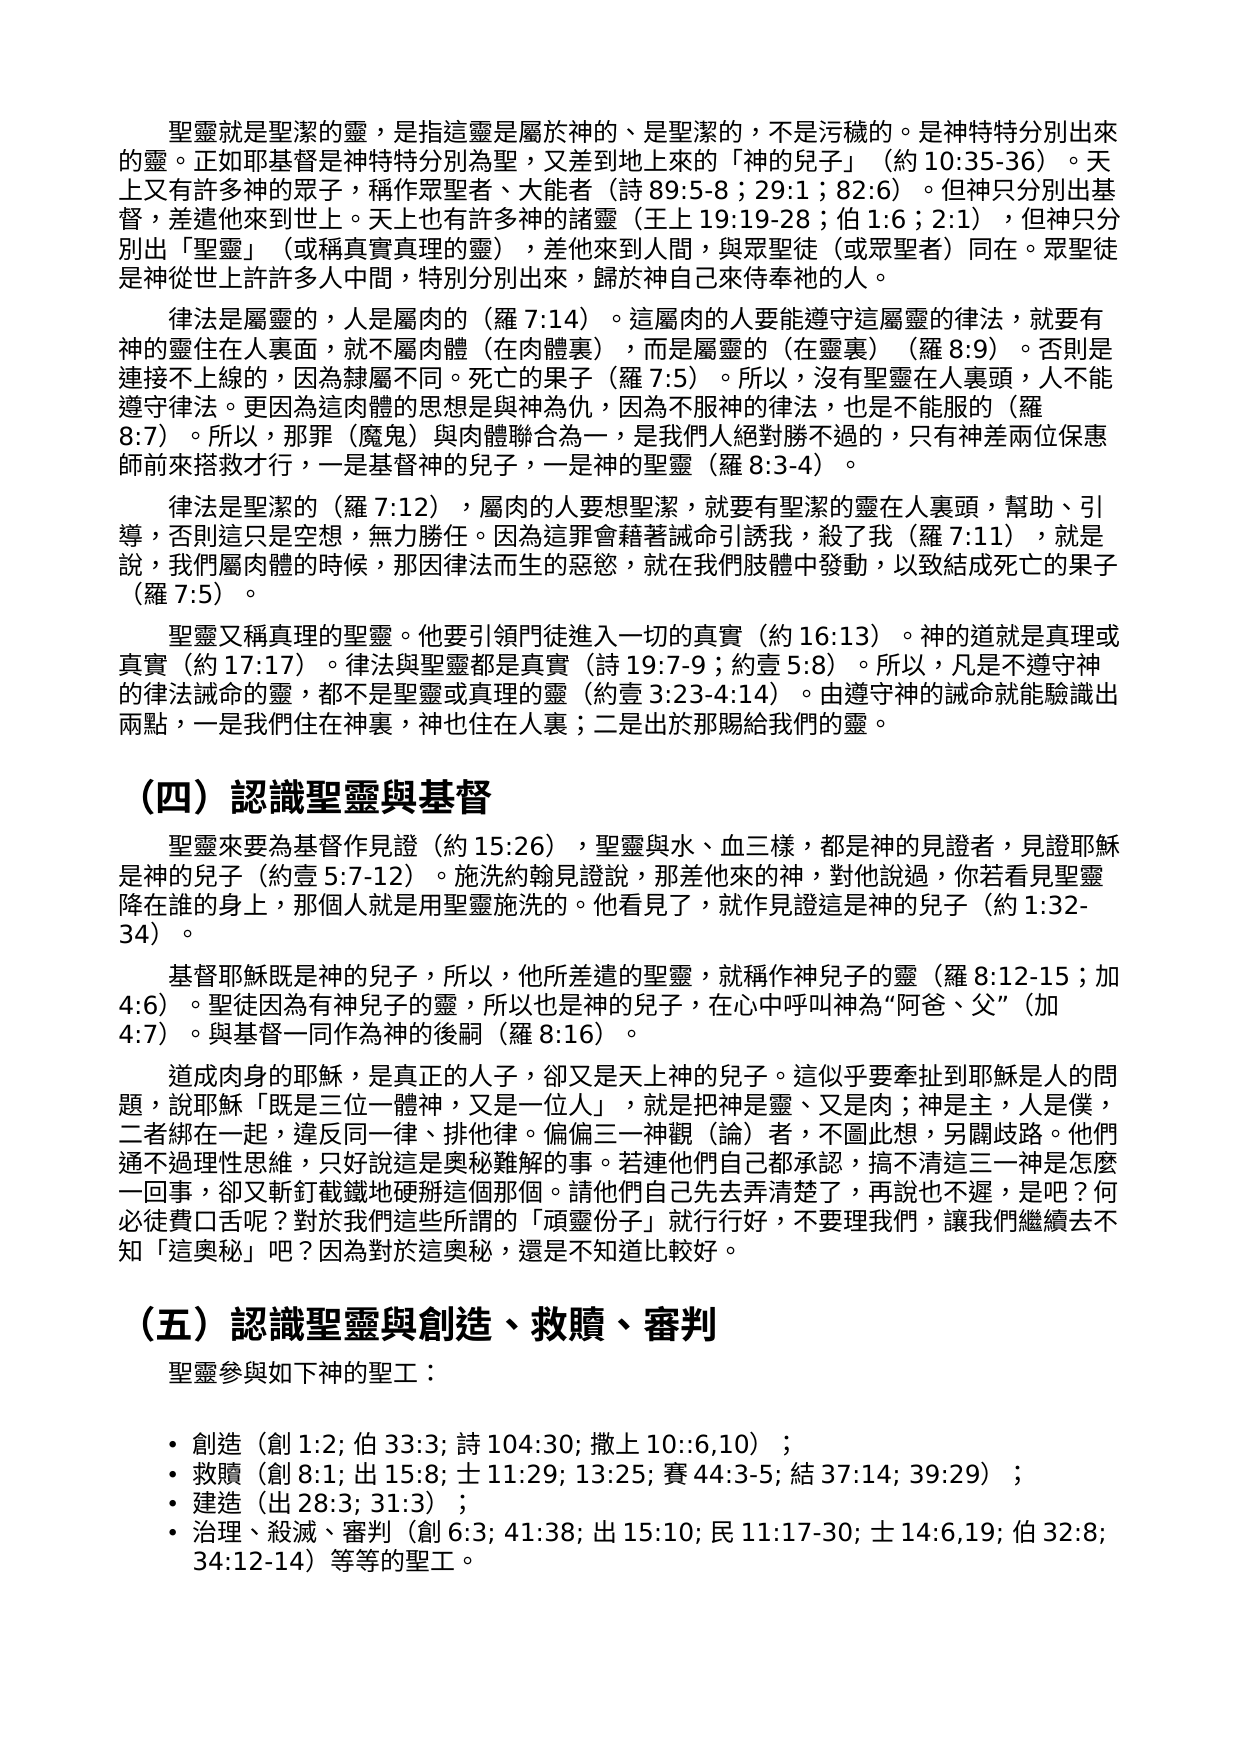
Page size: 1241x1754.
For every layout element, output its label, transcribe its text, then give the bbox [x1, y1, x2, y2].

list 治理、殺滅、審判（創6:3; 41:38; 出15:10; 民11:17-30; 士14:6,19; 伯32:8; 34:12-14）等等的聖工。 [177, 1518, 1122, 1577]
text 律法是聖潔的（羅7:12），屬肉的人要想聖潔，就要有聖潔的靈在人裏頭，幫助、引導，否則這只是空想，無力勝任。因為這罪會藉著誡命引誘我，殺了我（羅7:11），就是說，我們屬肉體的時候，那因律法而生的惡慾，就在我們肢體中發動，以致結成死亡的果子（羅7:5）。 [118, 493, 1122, 610]
list 建造（出28:3; 31:3）； [177, 1489, 1122, 1518]
subtitle （五）認識聖靈與創造、救贖、審判 [118, 1303, 1122, 1347]
text 聖靈就是聖潔的靈，是指這靈是屬於神的、是聖潔的，不是污穢的。是神特特分別出來的靈。正如耶基督是神特特分別為聖，又差到地上來的「神的兒子」（約10:35-36）。天上又有許多神的眾子，稱作眾聖者、大能者（詩89:5-8；29:1；82:6）。但神只分別出基督，差遣他來到世上。天上也有許多神的諸靈（王上19:19-28；伯1:6；2:1），但神只分別出「聖靈」（或稱真實真理的靈），差他來到人間，與眾聖徒（或眾聖者）同在。眾聖徒是神從世上許許多人中間，特別分別出來，歸於神自己來侍奉祂的人。 [118, 118, 1122, 293]
text 聖靈來要為基督作見證（約15:26），聖靈與水、血三樣，都是神的見證者，見證耶穌是神的兒子（約壹5:7-12）。施洗約翰見證說，那差他來的神，對他說過，你若看見聖靈降在誰的身上，那個人就是用聖靈施洗的。他看見了，就作見證這是神的兒子（約1:32-34）。 [118, 833, 1122, 949]
text 道成肉身的耶穌，是真正的人子，卻又是天上神的兒子。這似乎要牽扯到耶穌是人的問題，說耶穌「既是三位一體神，又是一位人」，就是把神是靈、又是肉；神是主，人是僕，二者綁在一起，違反同一律、排他律。偏偏三一神觀（論）者，不圖此想，另闢歧路。他們通不過理性思維，只好說這是奧秘難解的事。若連他們自己都承認，搞不清這三一神是怎麼一回事，卻又斬釘截鐵地硬掰這個那個。請他們自己先去弄清楚了，再說也不遲，是吧？何必徒費口舌呢？對於我們這些所謂的「頑靈份子」就行行好，不要理我們，讓我們繼續去不知「這奧秘」吧？因為對於這奧秘，還是不知道比較好。 [118, 1062, 1122, 1266]
text 聖靈又稱真理的聖靈。他要引領門徒進入一切的真實（約16:13）。神的道就是真理或真實（約17:17）。律法與聖靈都是真實（詩19:7-9；約壹5:8）。所以，凡是不遵守神的律法誡命的靈，都不是聖靈或真理的靈（約壹3:23-4:14）。由遵守神的誡命就能驗識出兩點，一是我們住在神裏，神也住在人裏；二是出於那賜給我們的靈。 [118, 622, 1122, 739]
subtitle （四）認識聖靈與基督 [118, 776, 1122, 820]
text 聖靈參與如下神的聖工： [118, 1359, 1122, 1389]
list 創造（創1:2; 伯33:3; 詩104:30; 撒上10::6,10）； [177, 1431, 1122, 1460]
list 救贖（創8:1; 出15:8; 士11:29; 13:25; 賽44:3-5; 結37:14; 39:29）； [177, 1460, 1122, 1489]
text 律法是屬靈的，人是屬肉的（羅7:14）。這屬肉的人要能遵守這屬靈的律法，就要有神的靈住在人裏面，就不屬肉體（在肉體裏），而是屬靈的（在靈裏）（羅8:9）。否則是連接不上線的，因為隸屬不同。死亡的果子（羅7:5）。所以，沒有聖靈在人裏頭，人不能遵守律法。更因為這肉體的思想是與神為仇，因為不服神的律法，也是不能服的（羅8:7）。所以，那罪（魔鬼）與肉體聯合為一，是我們人絕對勝不過的，只有神差兩位保惠師前來搭救才行，一是基督神的兒子，一是神的聖靈（羅8:3-4）。 [118, 306, 1122, 481]
text 基督耶穌既是神的兒子，所以，他所差遣的聖靈，就稱作神兒子的靈（羅8:12-15；加4:6）。聖徒因為有神兒子的靈，所以也是神的兒子，在心中呼叫神為“阿爸、父”（加4:7）。與基督一同作為神的後嗣（羅8:16）。 [118, 962, 1122, 1049]
